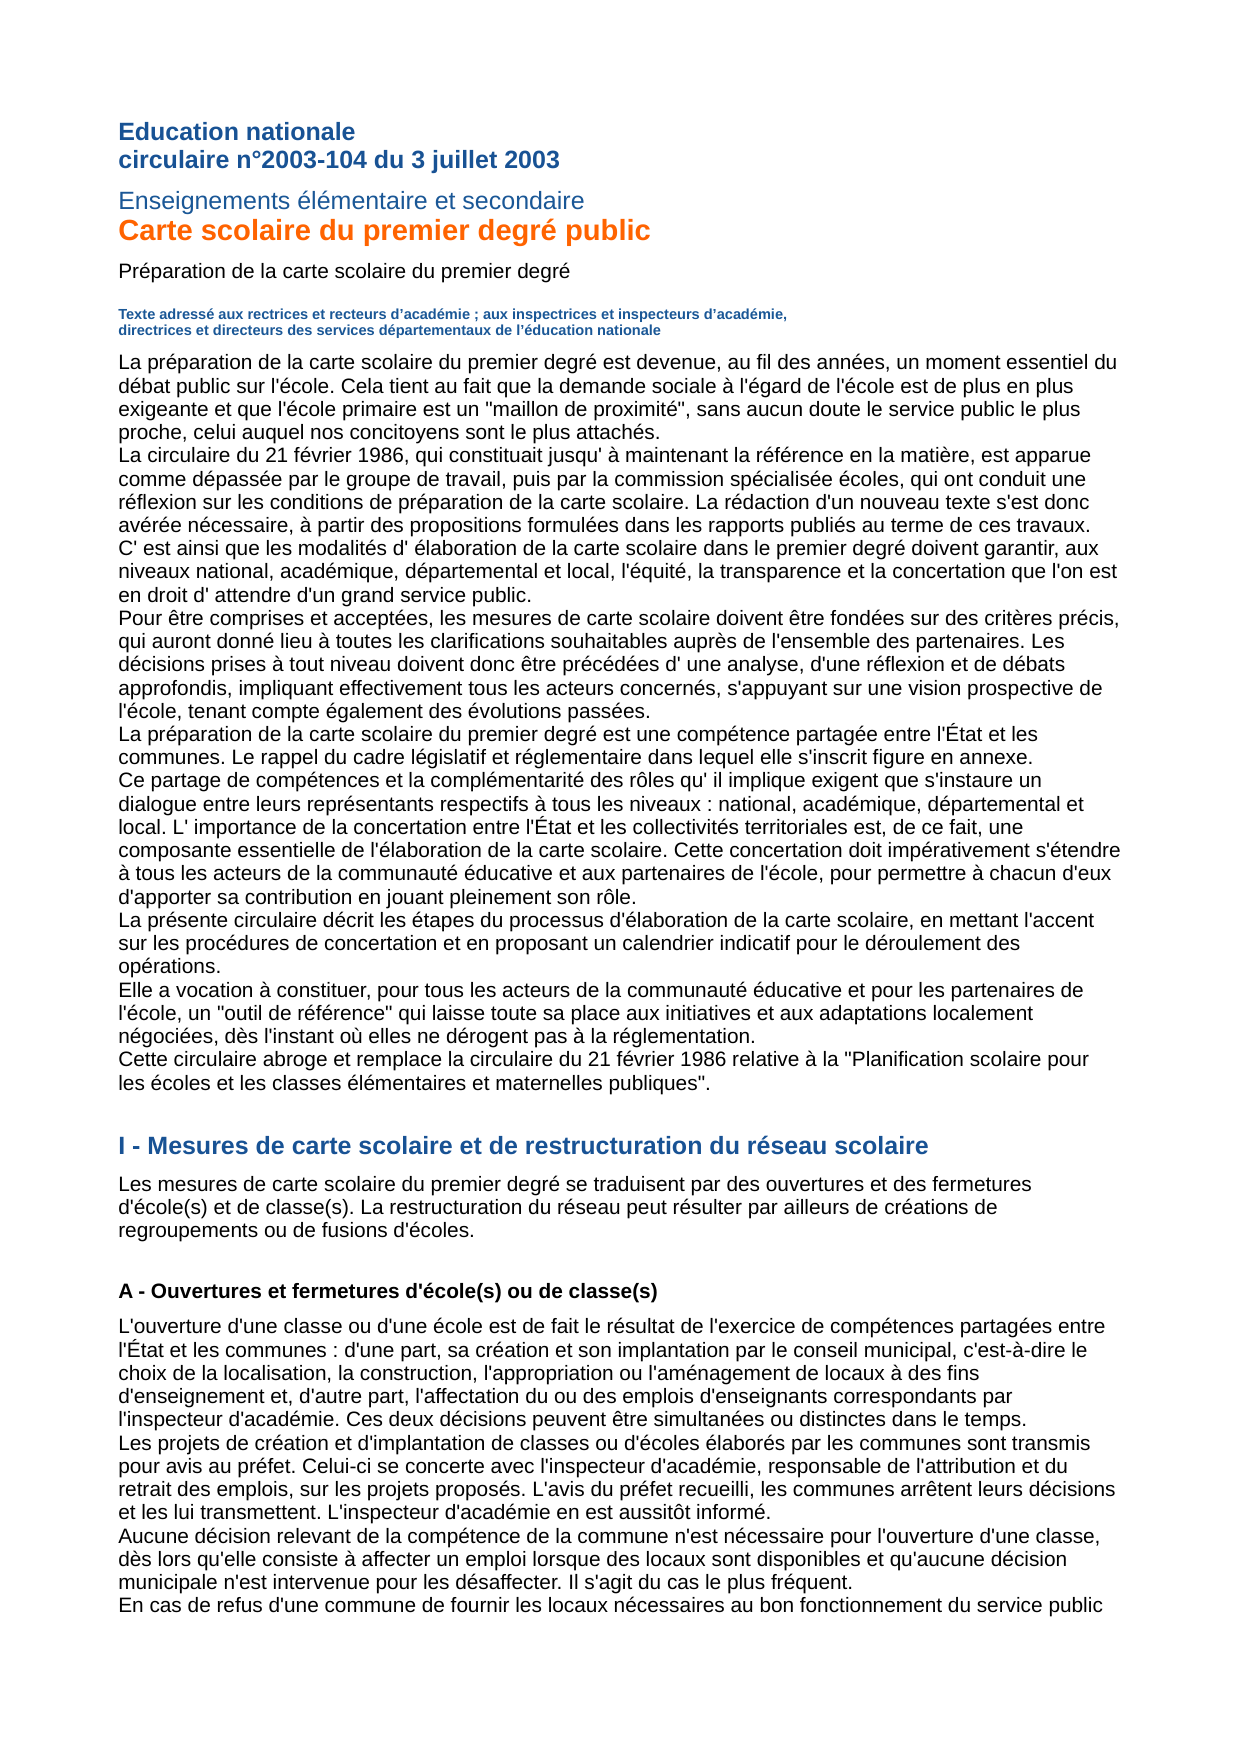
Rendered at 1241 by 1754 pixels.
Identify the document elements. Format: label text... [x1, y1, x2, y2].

text Enseignements élémentaire et secondaire Carte scolaire du premier degré public [118, 186, 1122, 247]
subtitle A - Ouvertures et fermetures d'école(s) ou de classe(s) [118, 1279, 1122, 1303]
text Les mesures de carte scolaire du premier degré se traduisent par des ouvertures et des fermetures d'école(s) et de classe(s). La restructuration du réseau peut résulter par ailleurs de créations de regroupements ou de fusions d'écoles. [118, 1172, 1122, 1242]
text Education nationale circulaire n°2003-104 du 3 juillet 2003 [118, 118, 1122, 174]
text La préparation de la carte scolaire du premier degré est devenue, au fil des années, un moment essentiel du débat public sur l'école. Cela tient au fait que la demande sociale à l'égard de l'école est de plus en plus exigeante et que l'école primaire est un "maillon de proximité", sans aucun doute le service public le plus proche, celui auquel nos concitoyens sont le plus attachés. La circulaire du 21 février 1986, qui constituait jusqu' à maintenant la référence en la matière, est apparue comme dépassée par le groupe de travail, puis par la commission spécialisée écoles, qui ont conduit une réflexion sur les conditions de préparation de la carte scolaire. La rédaction d'un nouveau texte s'est donc avérée nécessaire, à partir des propositions formulées dans les rapports publiés au terme de ces travaux. C' est ainsi que les modalités d' élaboration de la carte scolaire dans le premier degré doivent garantir, aux niveaux national, académique, départemental et local, l'équité, la transparence et la concertation que l'on est en droit d' attendre d'un grand service public. Pour être comprises et acceptées, les mesures de carte scolaire doivent être fondées sur des critères précis, qui auront donné lieu à toutes les clarifications souhaitables auprès de l'ensemble des partenaires. Les décisions prises à tout niveau doivent donc être précédées d' une analyse, d'une réflexion et de débats approfondis, impliquant effectivement tous les acteurs concernés, s'appuyant sur une vision prospective de l'école, tenant compte également des évolutions passées. La préparation de la carte scolaire du premier degré est une compétence partagée entre l'État et les communes. Le rappel du cadre législatif et réglementaire dans lequel elle s'inscrit figure en annexe. Ce partage de compétences et la complémentarité des rôles qu' il implique exigent que s'instaure un dialogue entre leurs représentants respectifs à tous les niveaux : national, académique, départemental et local. L' importance de la concertation entre l'État et les collectivités territoriales est, de ce fait, une composante essentielle de l'élaboration de la carte scolaire. Cette concertation doit impérativement s'étendre à tous les acteurs de la communauté éducative et aux partenaires de l'école, pour permettre à chacun d'eux d'apporter sa contribution en jouant pleinement son rôle. La présente circulaire décrit les étapes du processus d'élaboration de la carte scolaire, en mettant l'accent sur les procédures de concertation et en proposant un calendrier indicatif pour le déroulement des opérations. Elle a vocation à constituer, pour tous les acteurs de la communauté éducative et pour les partenaires de l'école, un "outil de référence" qui laisse toute sa place aux initiatives et aux adaptations localement négociées, dès l'instant où elles ne dérogent pas à la réglementation. Cette circulaire abroge et remplace la circulaire du 21 février 1986 relative à la "Planification scolaire pour les écoles et les classes élémentaires et maternelles publiques". [118, 351, 1122, 1094]
text Préparation de la carte scolaire du premier degré Texte adressé aux rectrices et recteurs d’académie ; aux inspectrices et inspecteurs d’académie, directrices et directeurs des services départementaux de l’éducation nationale [118, 259, 1122, 338]
subtitle I - Mesures de carte scolaire et de restructuration du réseau scolaire [118, 1132, 1122, 1160]
text L'ouverture d'une classe ou d'une école est de fait le résultat de l'exercice de compétences partagées entre l'État et les communes : d'une part, sa création et son implantation par le conseil municipal, c'est-à-dire le choix de la localisation, la construction, l'appropriation ou l'aménagement de locaux à des fins d'enseignement et, d'autre part, l'affectation du ou des emplois d'enseignants correspondants par l'inspecteur d'académie. Ces deux décisions peuvent être simultanées ou distinctes dans le temps. Les projets de création et d'implantation de classes ou d'écoles élaborés par les communes sont transmis pour avis au préfet. Celui-ci se concerte avec l'inspecteur d'académie, responsable de l'attribution et du retrait des emplois, sur les projets proposés. L'avis du préfet recueilli, les communes arrêtent leurs décisions et les lui transmettent. L'inspecteur d'académie en est aussitôt informé. Aucune décision relevant de la compétence de la commune n'est nécessaire pour l'ouverture d'une classe, dès lors qu'elle consiste à affecter un emploi lorsque des locaux sont disponibles et qu'aucune décision municipale n'est intervenue pour les désaffecter. Il s'agit du cas le plus fréquent. En cas de refus d'une commune de fournir les locaux nécessaires au bon fonctionnement du service public [118, 1315, 1122, 1617]
